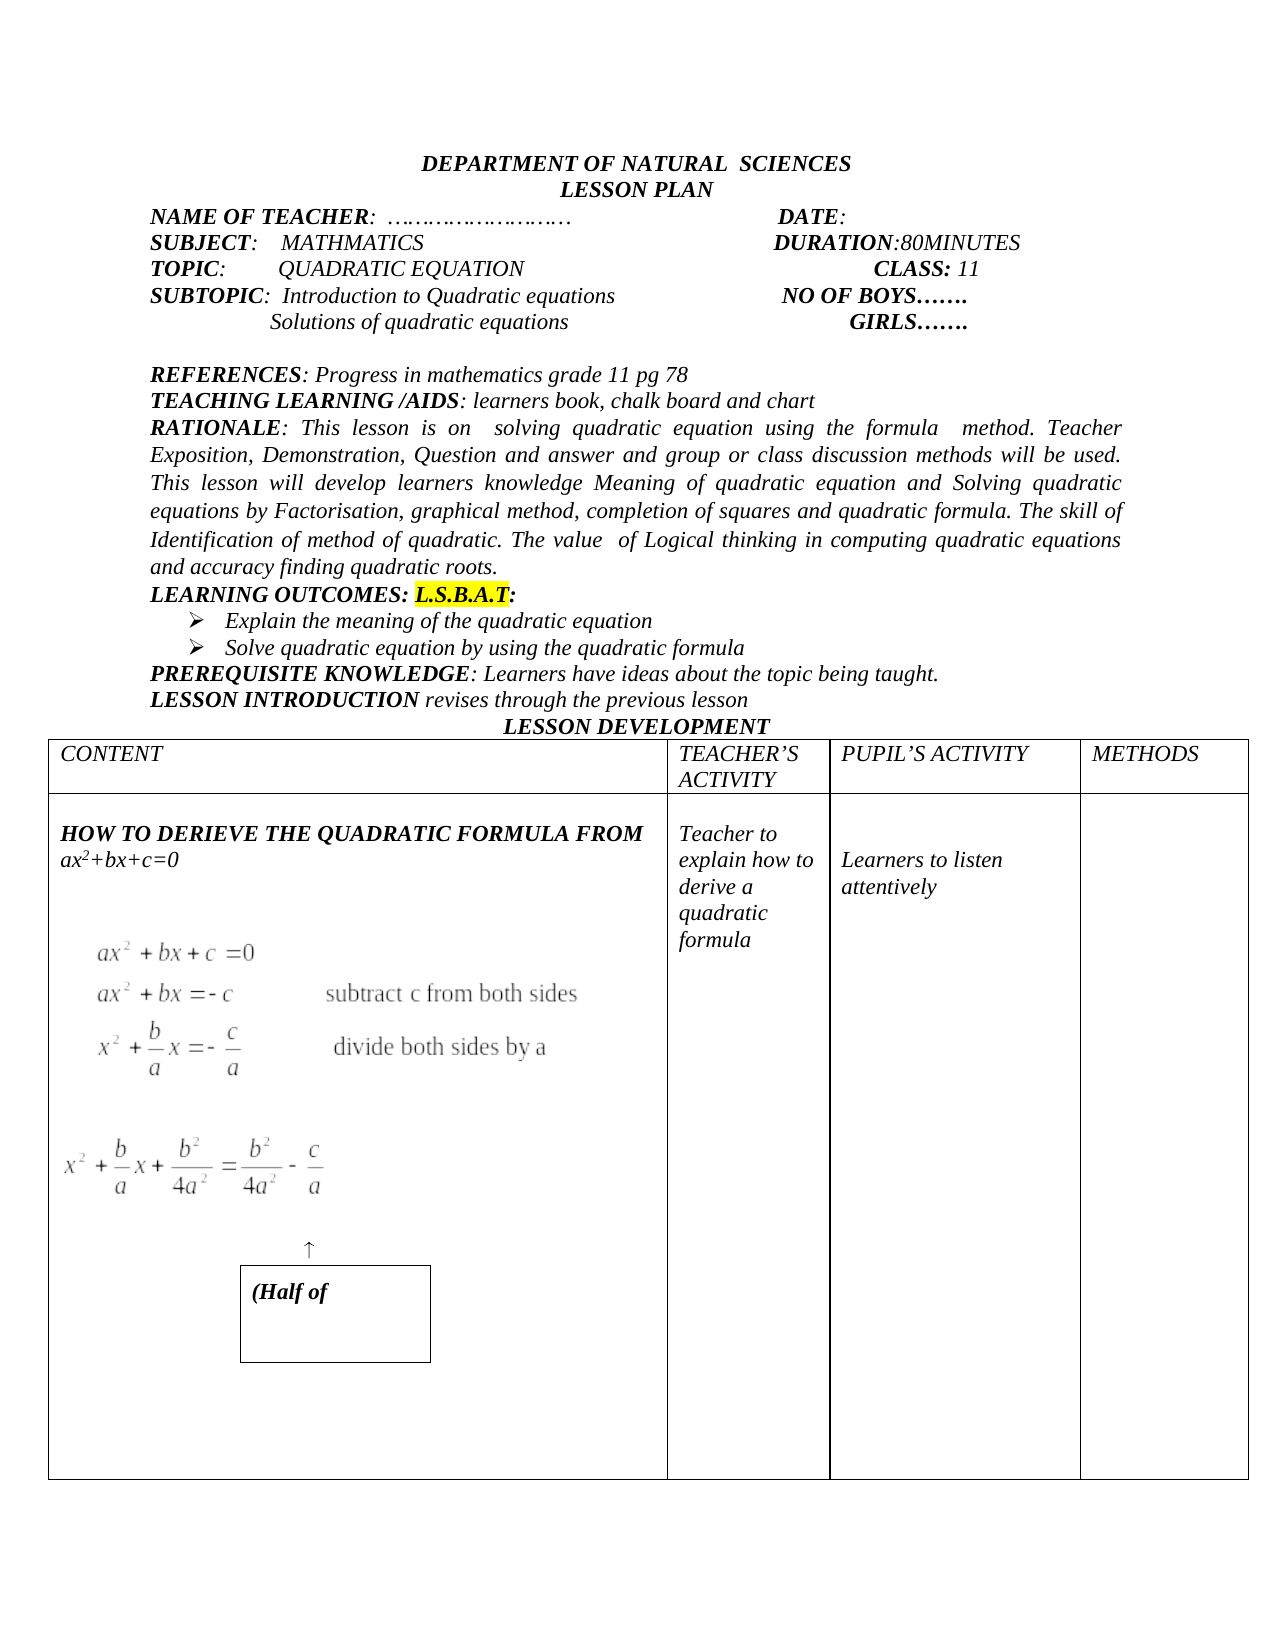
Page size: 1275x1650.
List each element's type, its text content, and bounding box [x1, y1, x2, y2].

table_cell HOW TO DERIEVE THE QUADRATIC FORMULA FROM ax2+bx+c=0 Factor the perfect square trinomial and add fractions on the right-hand side. Apply square root property Simply the radical expression Add –b/(2a) to both sides. This last equation presents the quadratic formula that can be used to find the roots of any quadratic equation that is written in standard form. EXAMPLE Use the quadratic formula to solve the equation x2+5x+2=0 SOLUTION = = or x= - 0.44 0r -4 [49, 794, 667, 1479]
table_cell [1081, 794, 1248, 1479]
table_header METHODS [1081, 740, 1248, 793]
table_cell Learners to listen attentively [831, 794, 1080, 1479]
text LESSON PLAN [150, 176, 1125, 203]
list Solve quadratic equation by using the quadratic formula [187, 634, 1125, 660]
text LESSON DEVELOPMENT [150, 713, 1125, 739]
text SUBTOPIC: Introduction to Quadratic equations NO OF BOYS……. [150, 282, 1125, 308]
text TEACHING LEARNING /AIDS: learners book, chalk board and chart [150, 387, 1125, 413]
text LEARNING OUTCOMES: L.S.B.A.T: [150, 581, 1125, 607]
table_header PUPIL’S ACTIVITY [831, 740, 1080, 793]
text Solutions of quadratic equations GIRLS……. [150, 308, 1125, 334]
text RATIONALE: This lesson is on solving quadratic equation using the formula method. Teacher Exposition, Demonstration, Question and answer and group or class discussion methods will be used. This lesson will develop learners knowledge Meaning of quadratic equation and Solving quadratic equations by Factorisation, graphical method, completion of squares and quadratic formula. The skill of Identification of method of quadratic. The value of Logical thinking in computing quadratic equations and accuracy finding quadratic roots. [150, 413, 1125, 580]
text REFERENCES: Progress in mathematics grade 11 pg 78 [150, 361, 1125, 387]
text TOPIC: QUADRATIC EQUATION CLASS: 11 [150, 255, 1125, 282]
table_header (Half of [241, 1266, 430, 1362]
text SUBJECT: MATHMATICS DURATION:80MINUTES [150, 229, 1125, 255]
text NAME OF TEACHER: ……………………… DATE: [150, 203, 1125, 229]
list Explain the meaning of the quadratic equation [187, 607, 1125, 634]
text LESSON INTRODUCTION revises through the previous lesson [150, 686, 1125, 713]
table_header CONTENT [49, 740, 667, 793]
text PREREQUISITE KNOWLEDGE: Learners have ideas about the topic being taught. [150, 660, 1125, 686]
text DEPARTMENT OF NATURAL SCIENCES [150, 150, 1125, 176]
table_header TEACHER’S ACTIVITY [668, 740, 829, 793]
table_cell Teacher to explain how to derive a quadratic formula [668, 794, 829, 1479]
